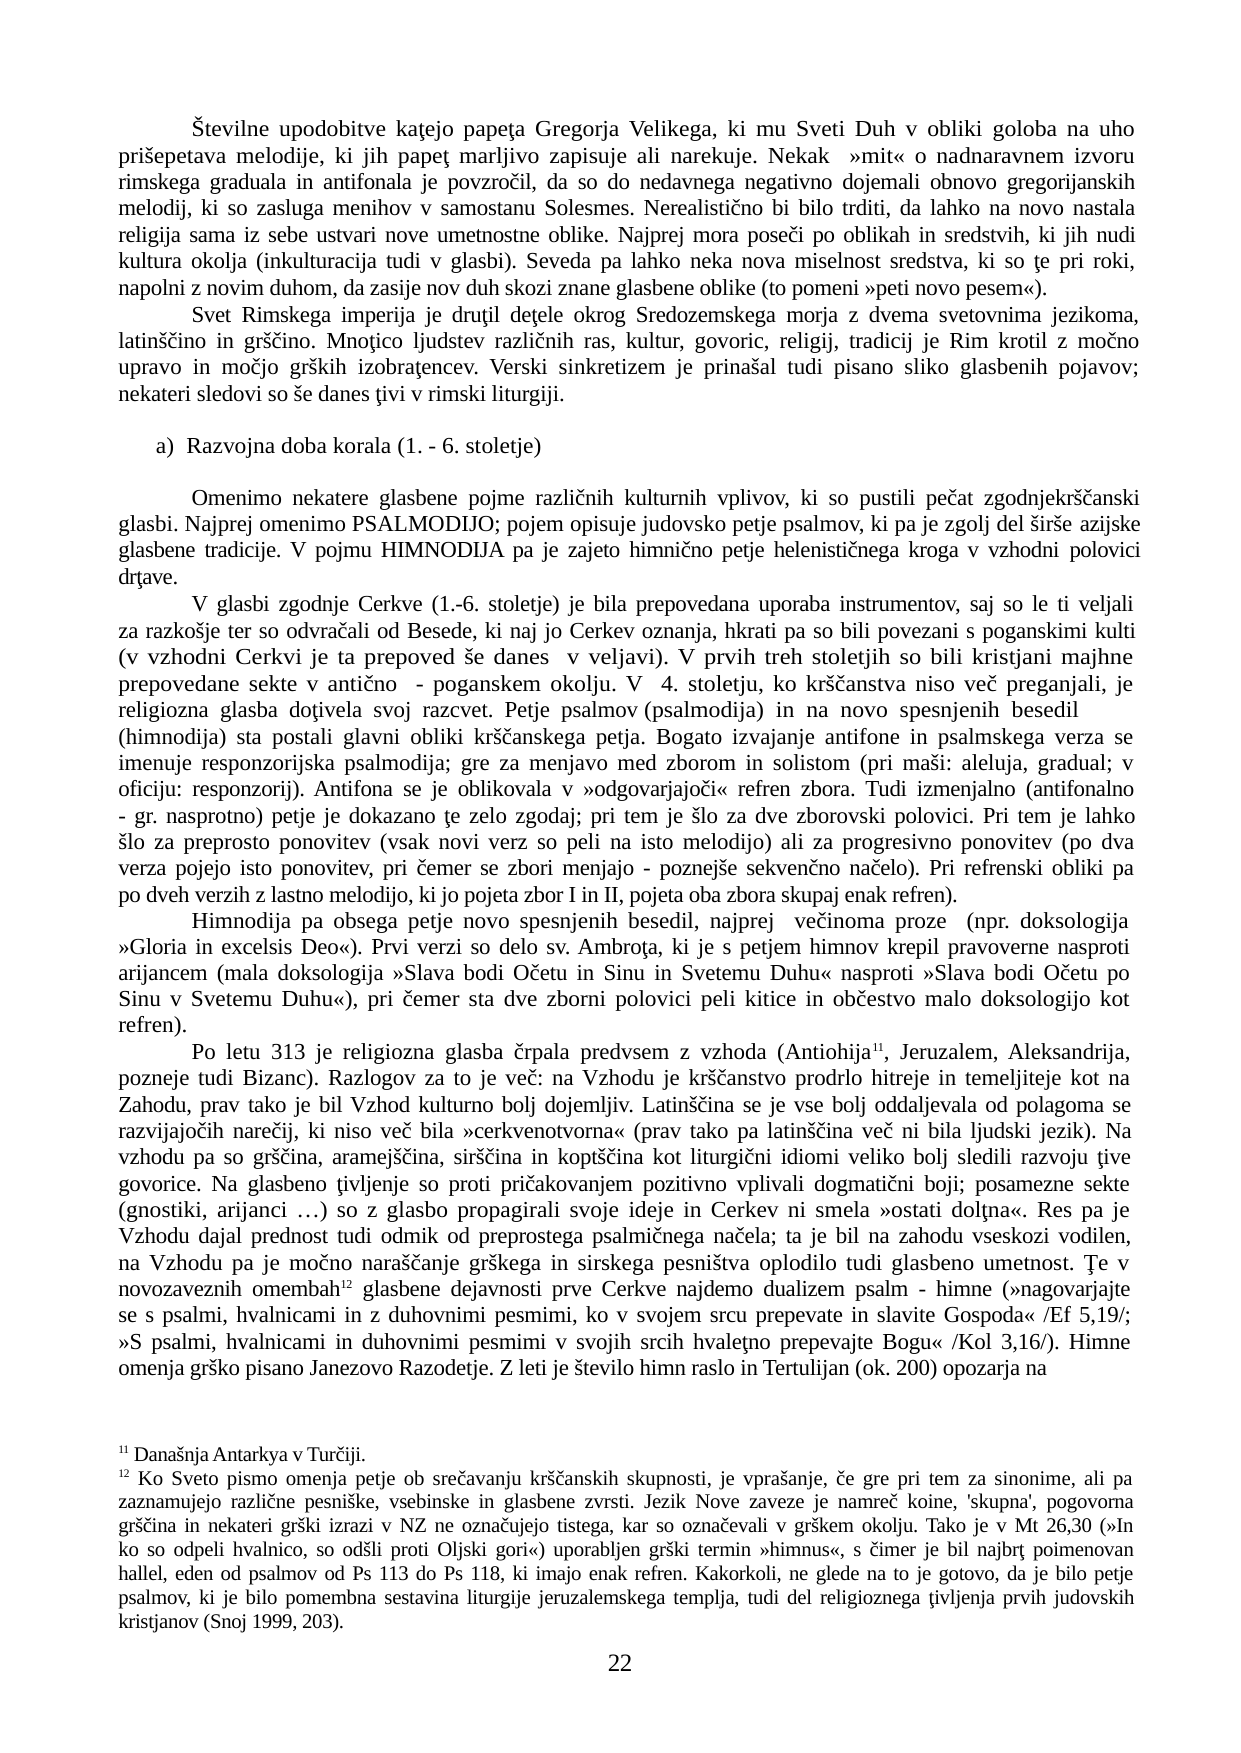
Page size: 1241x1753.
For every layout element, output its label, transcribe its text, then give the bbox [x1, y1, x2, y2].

text a) Razvojna doba korala (1. - 6. stoletje) [156, 432, 1240, 458]
text 22 [608, 1648, 1240, 1677]
text 11 Današnja Antarkya v Turčiji. [118, 1442, 1240, 1466]
text 12 Ko Sveto pismo omenja petje ob srečavanju krščanskih skupnosti, je vprašanje, če gre pri tem za sinonime, ali pa zaznamujejo različne pesniške, vsebinske in glasbene zvrsti. Jezik Nove zaveze je namreč koine, 'skupna', pogovorna grščina in nekateri grški izrazi v NZ ne označujejo tistega, kar so označevali v grškem okolju. Tako je v Mt 26,30 (»In ko so odpeli hvalnico, so odšli proti Oljski gori«) uporabljen grški termin »himnus«, s čimer je bil najbrţ poimenovan hallel, eden od psalmov od Ps 113 do Ps 118, ki imajo enak refren. Kakorkoli, ne glede na to je gotovo, da je bilo petje psalmov, ki je bilo pomembna sestavina liturgije jeruzalemskega templja, tudi del religioznega ţivljenja prvih judovskih kristjanov (Snoj 1999, 203). [118, 1466, 1143, 1633]
text Omenimo nekatere glasbene pojme različnih kulturnih vplivov, ki so pustili pečat zgodnjekrščanski glasbi. Najprej omenimo PSALMODIJO; pojem opisuje judovsko petje psalmov, ki pa je zgolj del širše azijske glasbene tradicije. V pojmu HIMNODIJA pa je zajeto himnično petje helenističnega kroga v vzhodni polovici drţave. [118, 484, 1141, 589]
text V glasbi zgodnje Cerkve (1.-6. stoletje) je bila prepovedana uporaba instrumentov, saj so le ti veljali za razkošje ter so odvračali od Besede, ki naj jo Cerkev oznanja, hkrati pa so bili povezani s poganskimi kulti (v vzhodni Cerkvi je ta prepoved še danes v veljavi). V prvih treh stoletjih so bili kristjani majhne prepovedane sekte v antično - poganskem okolju. V 4. stoletju, ko krščanstva niso več preganjali, je religiozna glasba doţivela svoj razcvet. Petje psalmov (psalmodija) in na novo spesnjenih besedil [118, 590, 1144, 723]
text Svet Rimskega imperija je druţil deţele okrog Sredozemskega morja z dvema svetovnima jezikoma, latinščino in grščino. Mnoţico ljudstev različnih ras, kultur, govoric, religij, tradicij je Rim krotil z močno upravo in močjo grških izobraţencev. Verski sinkretizem je prinašal tudi pisano sliko glasbenih pojavov; nekateri sledovi so še danes ţivi v rimski liturgiji. [118, 301, 1140, 406]
text Po letu 313 je religiozna glasba črpala predvsem z vzhoda (Antiohija11, Jeruzalem, Aleksandrija, pozneje tudi Bizanc). Razlogov za to je več: na Vzhodu je krščanstvo prodrlo hitreje in temeljiteje kot na Zahodu, prav tako je bil Vzhod kulturno bolj dojemljiv. Latinščina se je vse bolj oddaljevala od polagoma se razvijajočih narečij, ki niso več bila »cerkvenotvorna« (prav tako pa latinščina več ni bila ljudski jezik). Na vzhodu pa so grščina, aramejščina, sirščina in koptščina kot liturgični idiomi veliko bolj sledili razvoju ţive govorice. Na glasbeno ţivljenje so proti pričakovanjem pozitivno vplivali dogmatični boji; posamezne sekte (gnostiki, arijanci …) so z glasbo propagirali svoje ideje in Cerkev ni smela »ostati dolţna«. Res pa je Vzhodu dajal prednost tudi odmik od preprostega psalmičnega načela; ta je bil na zahodu vseskozi vodilen, na Vzhodu pa je močno naraščanje grškega in sirskega pesništva oplodilo tudi glasbeno umetnost. Ţe v novozaveznih omembah12 glasbene dejavnosti prve Cerkve najdemo dualizem psalm - himne (»nagovarjajte se s psalmi, hvalnicami in z duhovnimi pesmimi, ko v svojem srcu prepevate in slavite Gospoda« /Ef 5,19/; »S psalmi, hvalnicami in duhovnimi pesmimi v svojih srcih hvaleţno prepevajte Bogu« /Kol 3,16/). Himne omenja grško pisano Janezovo Razodetje. Z leti je število himn raslo in Tertulijan (ok. 200) opozarja na [118, 1038, 1141, 1381]
text Himnodija pa obsega petje novo spesnjenih besedil, najprej večinoma proze (npr. doksologija »Gloria in excelsis Deo«). Prvi verzi so delo sv. Ambroţa, ki je s petjem himnov krepil pravoverne nasproti arijancem (mala doksologija »Slava bodi Očetu in Sinu in Svetemu Duhu« nasproti »Slava bodi Očetu po Sinu v Svetemu Duhu«), pri čemer sta dve zborni polovici peli kitice in občestvo malo doksologijo kot refren). [118, 907, 1141, 1038]
text Številne upodobitve kaţejo papeţa Gregorja Velikega, ki mu Sveti Duh v obliki goloba na uho prišepetava melodije, ki jih papeţ marljivo zapisuje ali narekuje. Nekak »mit« o nadnaravnem izvoru rimskega graduala in antifonala je povzročil, da so do nedavnega negativno dojemali obnovo gregorijanskih melodij, ki so zasluga menihov v samostanu Solesmes. Nerealistično bi bilo trditi, da lahko na novo nastala religija sama iz sebe ustvari nove umetnostne oblike. Najprej mora poseči po oblikah in sredstvih, ki jih nudi kultura okolja (inkulturacija tudi v glasbi). Seveda pa lahko neka nova miselnost sredstva, ki so ţe pri roki, napolni z novim duhom, da zasije nov duh skozi znane glasbene oblike (to pomeni »peti novo pesem«). [118, 116, 1146, 300]
text (himnodija) sta postali glavni obliki krščanskega petja. Bogato izvajanje antifone in psalmskega verza se imenuje responzorijska psalmodija; gre za menjavo med zborom in solistom (pri maši: aleluja, gradual; v oficiju: responzorij). Antifona se je oblikovala v »odgovarjajoči« refren zbora. Tudi izmenjalno (antifonalno - gr. nasprotno) petje je dokazano ţe zelo zgodaj; pri tem je šlo za dve zborovski polovici. Pri tem je lahko šlo za preprosto ponovitev (vsak novi verz so peli na isto melodijo) ali za progresivno ponovitev (po dva verza pojejo isto ponovitev, pri čemer se zbori menjajo - poznejše sekvenčno načelo). Pri refrenski obliki pa po dveh verzih z lastno melodijo, ki jo pojeta zbor I in II, pojeta oba zbora skupaj enak refren). [118, 723, 1145, 907]
